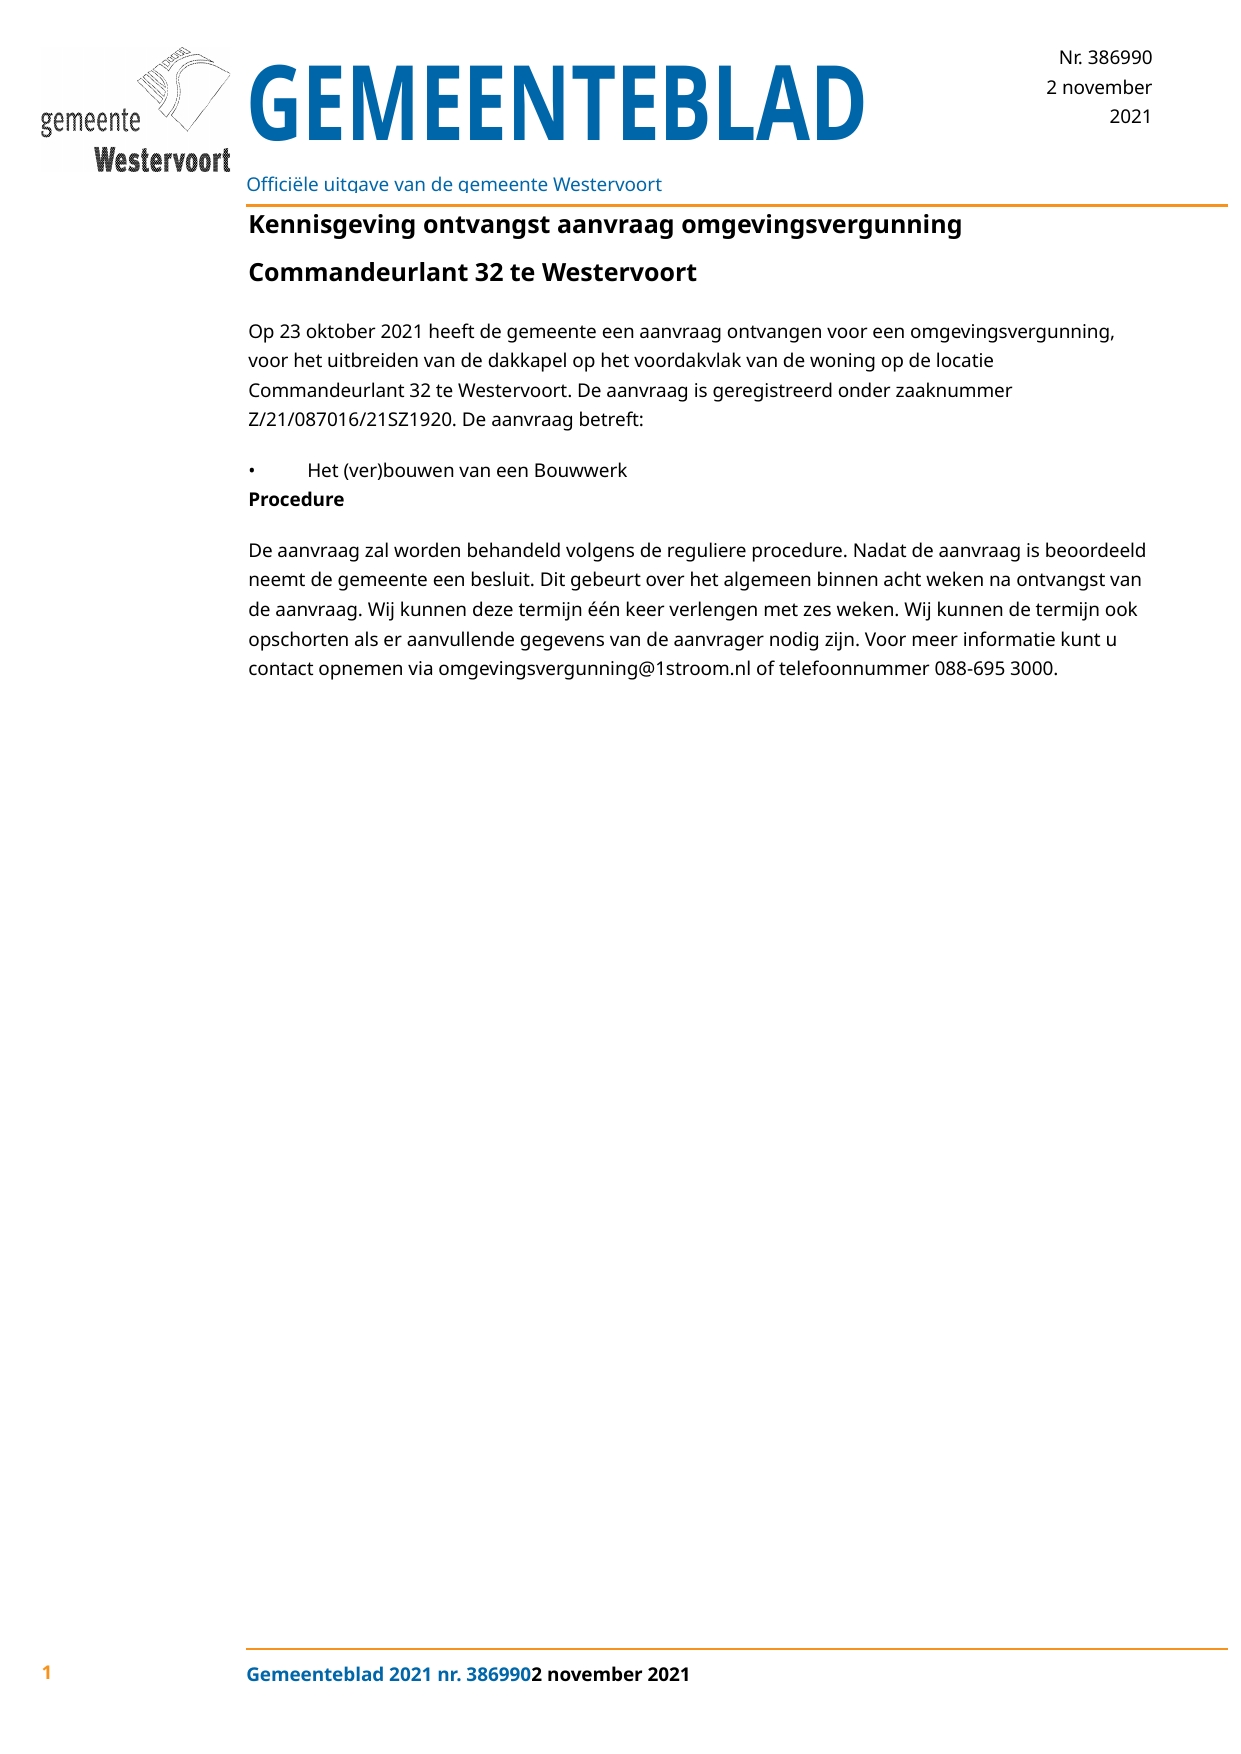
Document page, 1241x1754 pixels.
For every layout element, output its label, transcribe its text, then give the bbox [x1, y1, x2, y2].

text Kennisgeving ontvangst aanvraag omgevingsvergunning Commandeurlant 32 te Westervoort [248, 207, 1152, 288]
picture [41, 47, 231, 172]
text Op 23 oktober 2021 heeft de gemeente een aanvraag ontvangen voor een omgevingsvergunning, voor het uitbreiden van de dakkapel op het voordakvlak van de woning op de locatie Commandeurlant 32 te Westervoort. De aanvraag is geregistreerd onder zaaknummer Z/21/087016/21SZ1920. De aanvraag betreft: [248, 318, 1152, 432]
text De aanvraag zal worden behandeld volgens de reguliere procedure. Nadat de aanvraag is beoordeeld neemt de gemeente een besluit. Dit gebeurt over het algemeen binnen acht weken na ontvangst van de aanvraag. Wij kunnen deze termijn één keer verlengen met zes weken. Wij kunnen de termijn ook opschorten als er aanvullende gegevens van de aanvrager nodig zijn. Voor meer informatie kunt u contact opnemen via omgevingsvergunning@1stroom.nl of telefoonnummer 088-695 3000. [248, 537, 1152, 681]
text Procedure [248, 487, 1152, 512]
list Het (ver)bouwen van een Bouwwerk [248, 457, 1152, 483]
